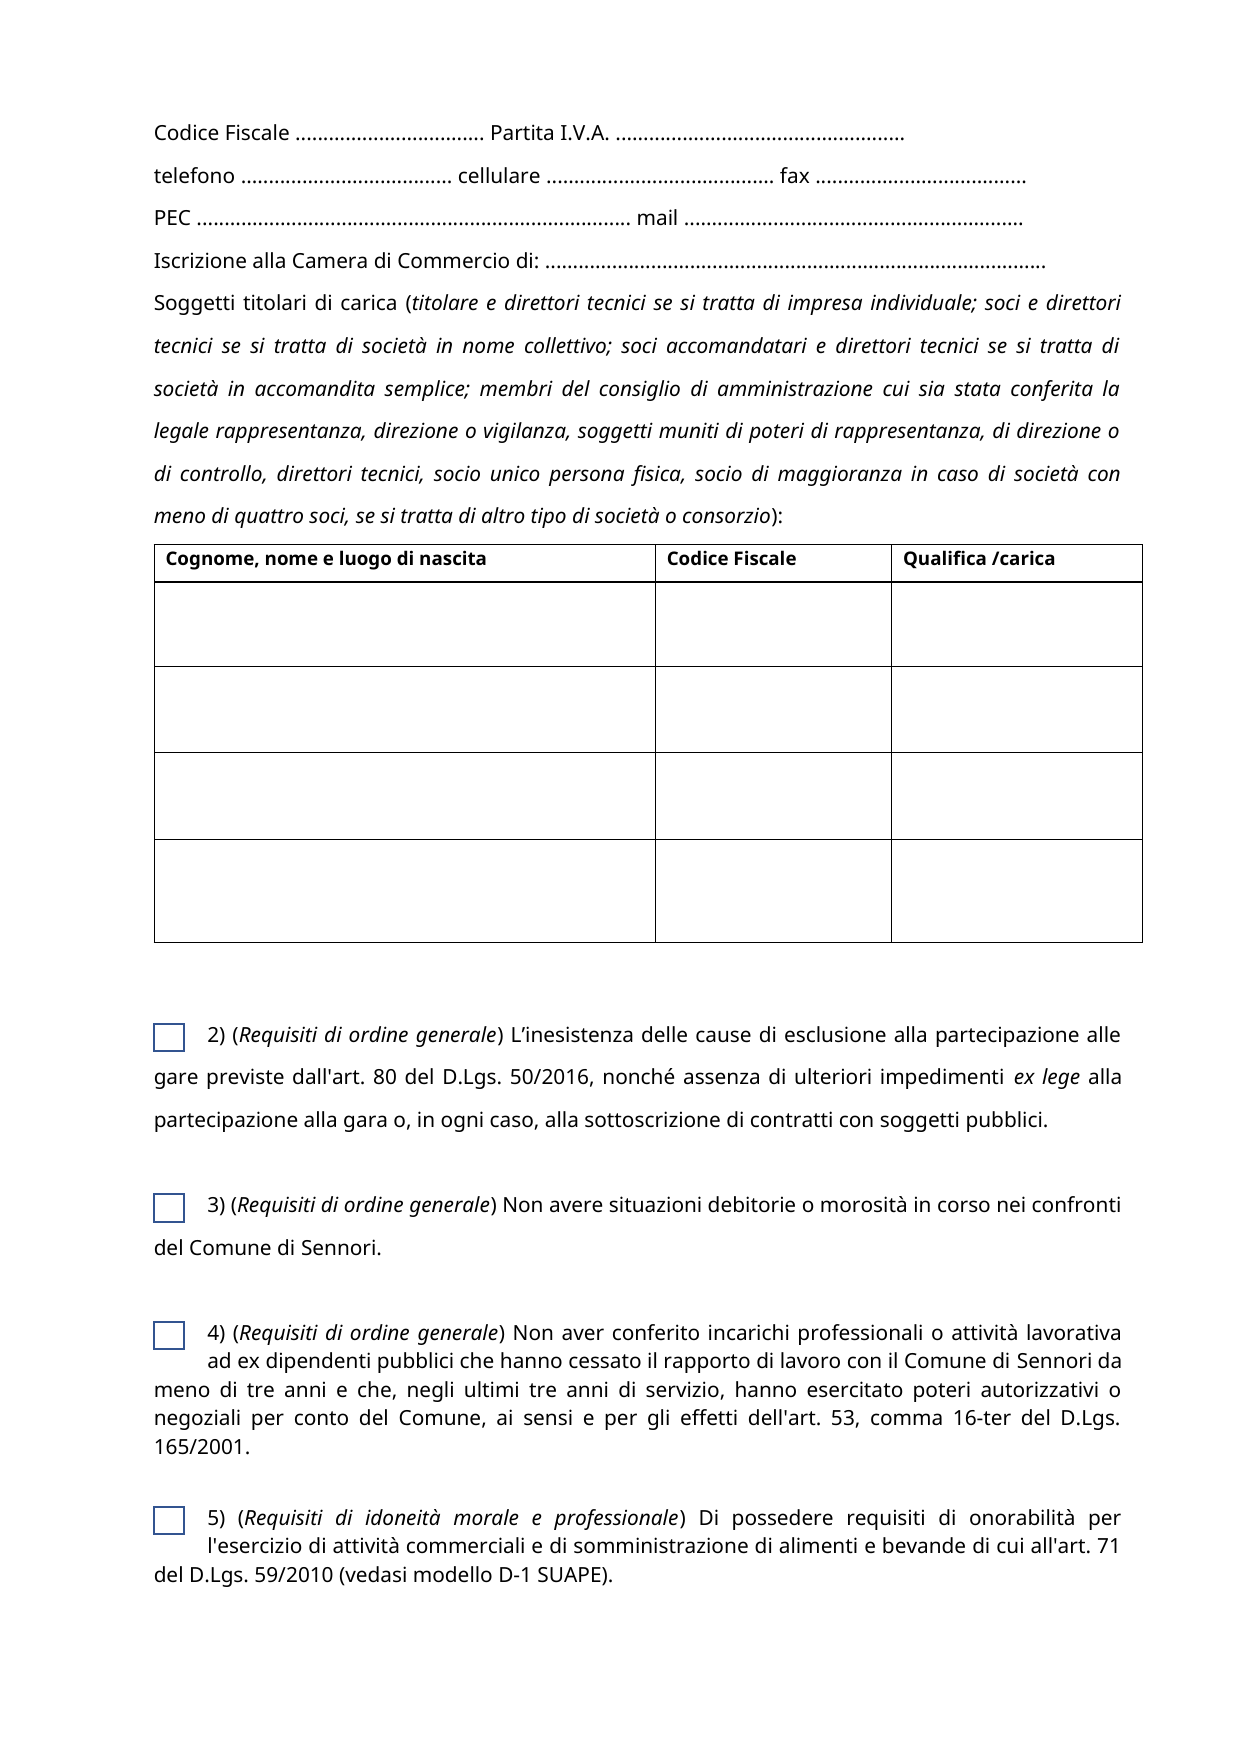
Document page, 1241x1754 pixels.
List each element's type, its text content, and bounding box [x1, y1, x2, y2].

table_cell [892, 667, 1142, 752]
table_cell [892, 840, 1142, 942]
table_cell [155, 753, 655, 839]
table_header Codice Fiscale [656, 545, 891, 581]
text 4) (Requisiti di ordine generale) Non aver conferito incarichi professionali o attività lavorativa ad ex dipendenti pubblici che hanno cessato il rapporto di lavoro con il Comune di Sennori da meno di tre anni e che, negli ultimi tre anni di servizio, hanno esercitato poteri autorizzativi o negoziali per conto del Comune, ai sensi e per gli effetti dell'art. 53, comma 16-ter del D.Lgs. 165/2001. [153, 1318, 1122, 1460]
table_cell [656, 583, 891, 666]
table_cell [155, 840, 655, 942]
table_header Cognome, nome e luogo di nascita [155, 545, 655, 581]
text 5) (Requisiti di idoneità morale e professionale) Di possedere requisiti di onorabilità per l'esercizio di attività commerciali e di somministrazione di alimenti e bevande di cui all'art. 71 del D.Lgs. 59/2010 (vedasi modello D-1 SUAPE). [153, 1503, 1122, 1588]
text 3) (Requisiti di ordine generale) Non avere situazioni debitorie o morosità in corso nei confronti del Comune di Sennori. [153, 1190, 1122, 1261]
table_cell [656, 840, 891, 942]
table_header Qualifica /carica [892, 545, 1142, 581]
text Soggetti titolari di carica (titolare e direttori tecnici se si tratta di impresa individuale; soci e direttori tecnici se si tratta di società in nome collettivo; soci accomandatari e direttori tecnici se si tratta di società in accomandita semplice; membri del consiglio di amministrazione cui sia stata conferita la legale rappresentanza, direzione o vigilanza, soggetti muniti di poteri di rappresentanza, di direzione o di controllo, direttori tecnici, socio unico persona fisica, socio di maggioranza in caso di società con meno di quattro soci, se si tratta di altro tipo di società o consorzio): [153, 288, 1122, 530]
table_cell [892, 753, 1142, 839]
text PEC .............................................................................. mail ............................................................. [153, 203, 1122, 232]
text Codice Fiscale .................................. Partita I.V.A. .................................................... [153, 118, 1122, 147]
table_cell [155, 667, 655, 752]
table_cell [656, 753, 891, 839]
text 2) (Requisiti di ordine generale) L’inesistenza delle cause di esclusione alla partecipazione alle gare previste dall'art. 80 del D.Lgs. 50/2016, nonché assenza di ulteriori impedimenti ex lege alla partecipazione alla gara o, in ogni caso, alla sottoscrizione di contratti con soggetti pubblici. [153, 1020, 1122, 1133]
text telefono ...................................... cellulare ......................................... fax ...................................... [153, 161, 1122, 189]
table_cell [155, 583, 655, 666]
table_cell [656, 667, 891, 752]
table_cell [892, 583, 1142, 666]
text Iscrizione alla Camera di Commercio di: .......................................................................................... [153, 246, 1122, 274]
